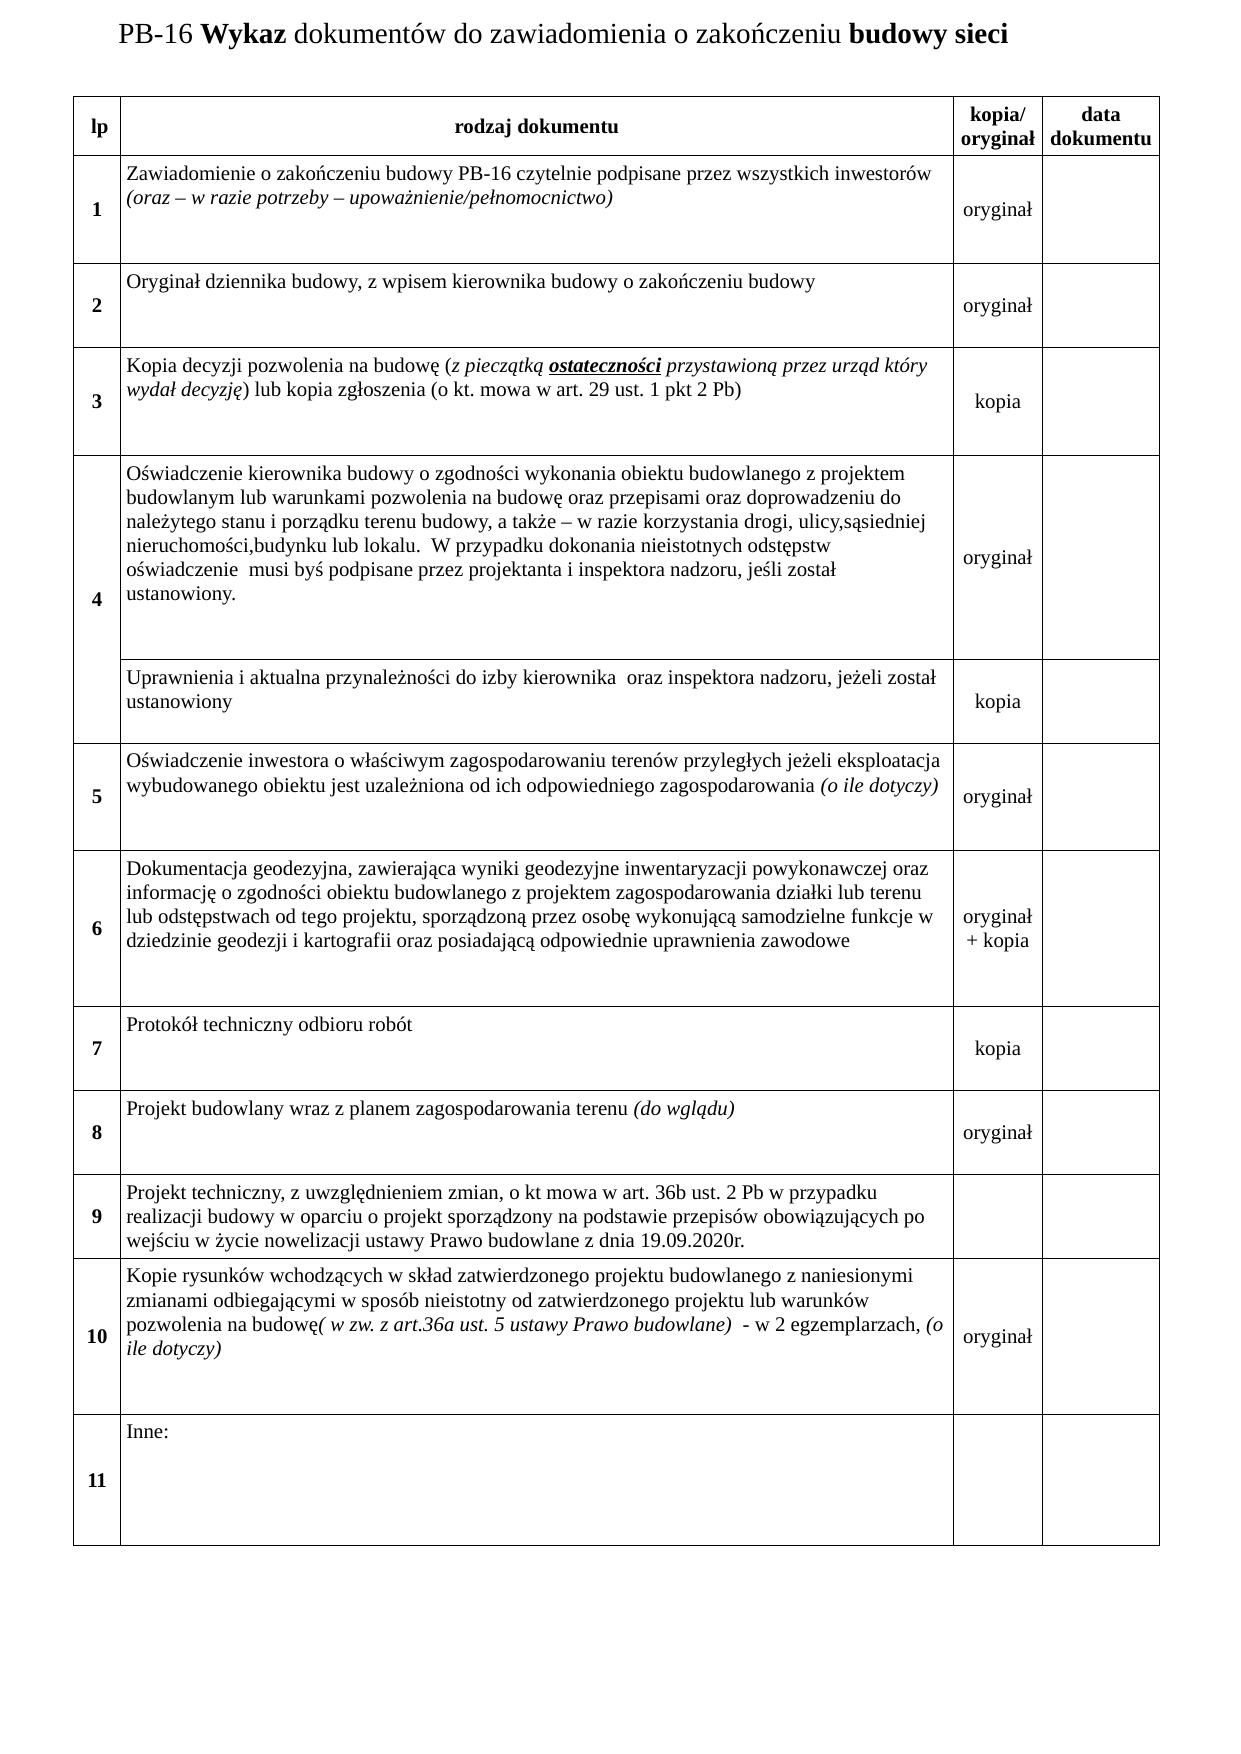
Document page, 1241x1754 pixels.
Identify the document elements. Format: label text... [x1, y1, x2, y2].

table_cell [1043, 1091, 1159, 1174]
table_cell 4 [74, 456, 120, 743]
table_cell [1043, 1007, 1159, 1090]
table_cell 2 [74, 264, 120, 347]
table_header lp [74, 97, 120, 155]
table_cell 8 [74, 1091, 120, 1174]
table_cell oryginał [954, 456, 1042, 659]
table_cell 3 [74, 348, 120, 455]
table_cell 5 [74, 744, 120, 850]
table_cell Oświadczenie kierownika budowy o zgodności wykonania obiektu budowlanego z projektem budowlanym lub warunkami pozwolenia na budowę oraz przepisami oraz doprowadzeniu do należytego stanu i porządku terenu budowy, a także – w razie korzystania drogi, ulicy,sąsiedniej nieruchomości,budynku lub lokalu. W przypadku dokonania nieistotnych odstępstw oświadczenie musi byś podpisane przez projektanta i inspektora nadzoru, jeśli został ustanowiony. [121, 456, 953, 659]
table_cell 10 [74, 1259, 120, 1413]
table_cell 1 [74, 156, 120, 263]
table_cell oryginał [954, 1091, 1042, 1174]
table_cell [1043, 851, 1159, 1006]
text PB-16 Wykaz dokumentów do zawiadomienia o zakończeniu budowy sieci [118, 25, 1181, 48]
table_cell Kopia decyzji pozwolenia na budowę (z pieczątką ostateczności przystawioną przez urząd który wydał decyzję) lub kopia zgłoszenia (o kt. mowa w art. 29 ust. 1 pkt 2 Pb) [121, 348, 953, 455]
table_header rodzaj dokumentu [121, 97, 953, 155]
table_cell Oryginał dziennika budowy, z wpisem kierownika budowy o zakończeniu budowy [121, 264, 953, 347]
table_cell oryginał [954, 156, 1042, 263]
table_header kopia/ oryginał [954, 97, 1042, 155]
table_cell oryginał [954, 744, 1042, 850]
table_cell [1043, 1259, 1159, 1413]
table_cell [1043, 456, 1159, 659]
table_cell Uprawnienia i aktualna przynależności do izby kierownika oraz inspektora nadzoru, jeżeli został ustanowiony [121, 660, 953, 743]
table_cell [1043, 744, 1159, 850]
table_cell [954, 1415, 1042, 1545]
table_cell [954, 1175, 1042, 1258]
table_cell kopia [954, 660, 1042, 743]
table_cell Protokół techniczny odbioru robót [121, 1007, 953, 1090]
table_cell 9 [74, 1175, 120, 1258]
table_cell oryginał + kopia [954, 851, 1042, 1006]
table_cell 6 [74, 851, 120, 1006]
table_cell [1043, 156, 1159, 263]
table_cell Oświadczenie inwestora o właściwym zagospodarowaniu terenów przyległych jeżeli eksploatacja wybudowanego obiektu jest uzależniona od ich odpowiedniego zagospodarowania (o ile dotyczy) [121, 744, 953, 850]
table_cell kopia [954, 1007, 1042, 1090]
table_cell 7 [74, 1007, 120, 1090]
table_cell Projekt budowlany wraz z planem zagospodarowania terenu (do wglądu) [121, 1091, 953, 1174]
table_cell Kopie rysunków wchodzących w skład zatwierdzonego projektu budowlanego z naniesionymi zmianami odbiegającymi w sposób nieistotny od zatwierdzonego projektu lub warunków pozwolenia na budowę( w zw. z art.36a ust. 5 ustawy Prawo budowlane) - w 2 egzemplarzach, (o ile dotyczy) [121, 1259, 953, 1413]
table_cell [1043, 660, 1159, 743]
table_cell 11 [74, 1415, 120, 1545]
table_cell oryginał [954, 1259, 1042, 1413]
table_cell [1043, 264, 1159, 347]
table_cell kopia [954, 348, 1042, 455]
table_header data dokumentu [1043, 97, 1159, 155]
table_cell Inne: [121, 1415, 953, 1545]
table_cell oryginał [954, 264, 1042, 347]
table_cell Projekt techniczny, z uwzględnieniem zmian, o kt mowa w art. 36b ust. 2 Pb w przypadku realizacji budowy w oparciu o projekt sporządzony na podstawie przepisów obowiązujących po wejściu w życie nowelizacji ustawy Prawo budowlane z dnia 19.09.2020r. [121, 1175, 953, 1258]
table_cell [1043, 1175, 1159, 1258]
table_cell [1043, 348, 1159, 455]
table_cell [1043, 1415, 1159, 1545]
table_cell Dokumentacja geodezyjna, zawierająca wyniki geodezyjne inwentaryzacji powykonawczej oraz informację o zgodności obiektu budowlanego z projektem zagospodarowania działki lub terenu lub odstępstwach od tego projektu, sporządzoną przez osobę wykonującą samodzielne funkcje w dziedzinie geodezji i kartografii oraz posiadającą odpowiednie uprawnienia zawodowe [121, 851, 953, 1006]
table_cell Zawiadomienie o zakończeniu budowy PB-16 czytelnie podpisane przez wszystkich inwestorów (oraz – w razie potrzeby – upoważnienie/pełnomocnictwo) [121, 156, 953, 263]
